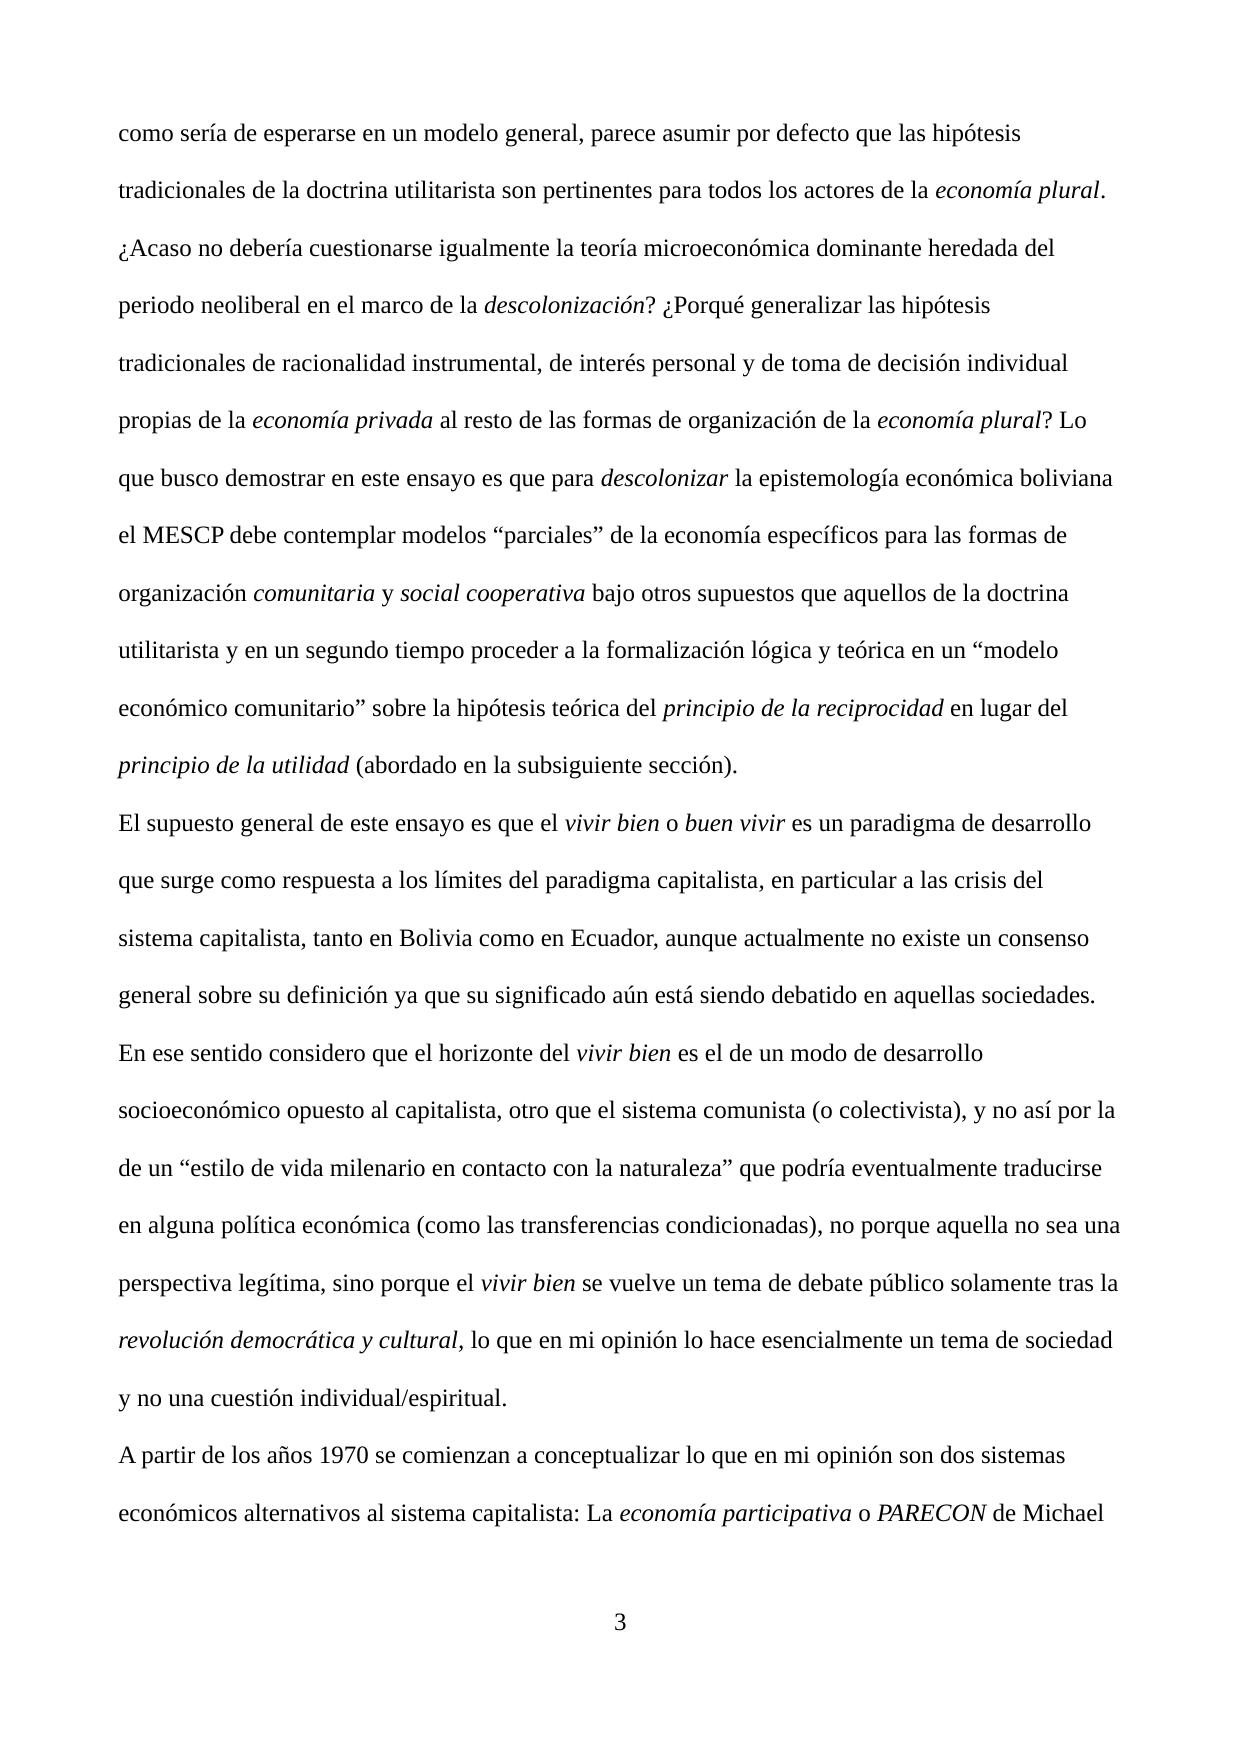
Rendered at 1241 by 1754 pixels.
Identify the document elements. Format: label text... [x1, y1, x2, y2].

text A partir de los años 1970 se comienzan a conceptualizar lo que en mi opinión son dos sistemas económicos alternativos al sistema capitalista: La economía participativa o PARECON de Michael [118, 1441, 1122, 1527]
text como sería de esperarse en un modelo general, parece asumir por defecto que las hipótesis tradicionales de la doctrina utilitarista son pertinentes para todos los actores de la economía plural. [118, 118, 1122, 204]
text El supuesto general de este ensayo es que el vivir bien o buen vivir es un paradigma de desarrollo que surge como respuesta a los límites del paradigma capitalista, en particular a las crisis del sistema capitalista, tanto en Bolivia como en Ecuador, aunque actualmente no existe un consenso general sobre su definición ya que su significado aún está siendo debatido en aquellas sociedades. En ese sentido considero que el horizonte del vivir bien es el de un modo de desarrollo socioeconómico opuesto al capitalista, otro que el sistema comunista (o colectivista), y no así por la de un “estilo de vida milenario en contacto con la naturaleza” que podría eventualmente traducirse en alguna política económica (como las transferencias condicionadas), no porque aquella no sea una perspectiva legítima, sino porque el vivir bien se vuelve un tema de debate público solamente tras la revolución democrática y cultural, lo que en mi opinión lo hace esencialmente un tema de sociedad y no una cuestión individual/espiritual. [118, 808, 1122, 1412]
text ¿Acaso no debería cuestionarse igualmente la teoría microeconómica dominante heredada del periodo neoliberal en el marco de la descolonización? ¿Porqué generalizar las hipótesis tradicionales de racionalidad instrumental, de interés personal y de toma de decisión individual propias de la economía privada al resto de las formas de organización de la economía plural? Lo que busco demostrar en este ensayo es que para descolonizar la epistemología económica boliviana el MESCP debe contemplar modelos “parciales” de la economía específicos para las formas de organización comunitaria y social cooperativa bajo otros supuestos que aquellos de la doctrina utilitarista y en un segundo tiempo proceder a la formalización lógica y teórica en un “modelo económico comunitario” sobre la hipótesis teórica del principio de la reciprocidad en lugar del principio de la utilidad (abordado en la subsiguiente sección). [118, 233, 1122, 779]
